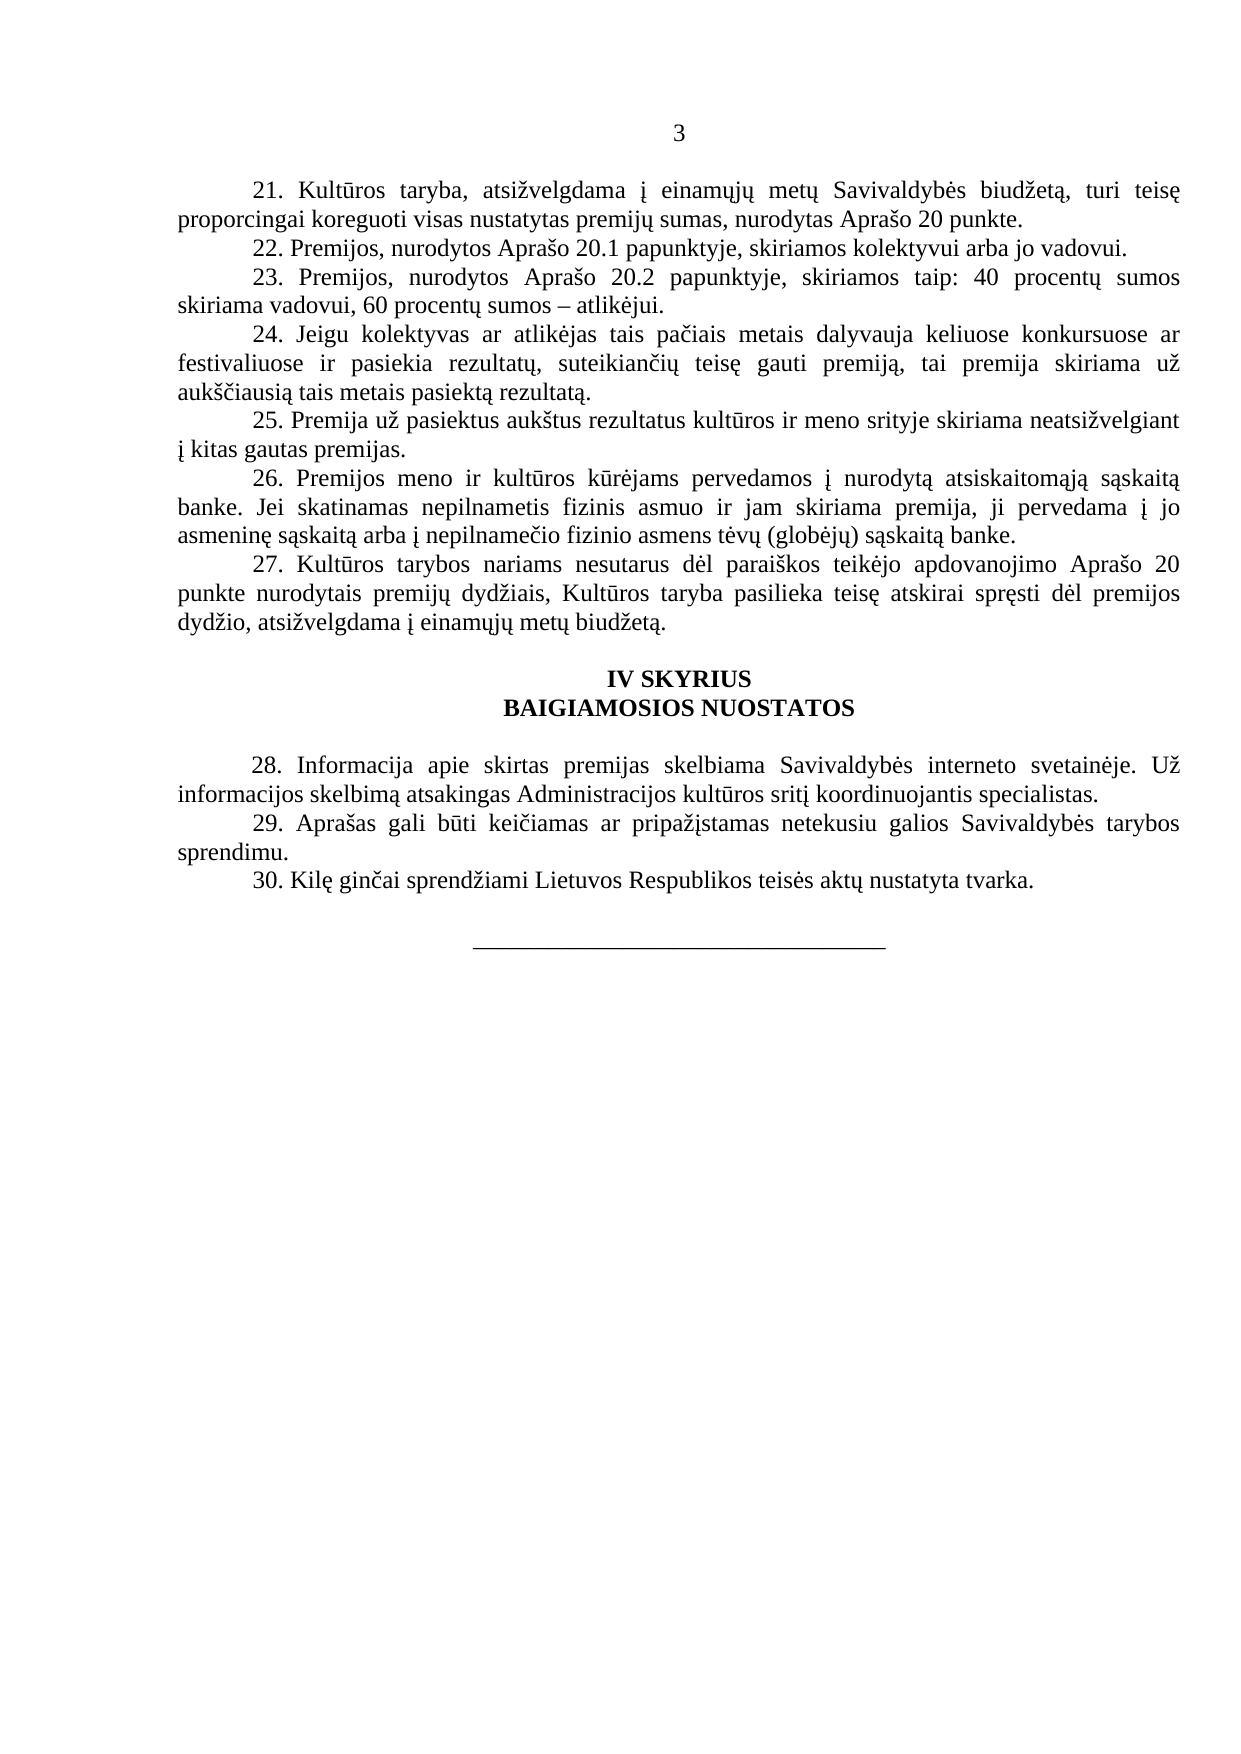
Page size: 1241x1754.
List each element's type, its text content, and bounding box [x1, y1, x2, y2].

text 25. Premija už pasiektus aukštus rezultatus kultūros ir meno srityje skiriama neatsižvelgiant į kitas gautas premijas. [177, 406, 1181, 463]
text BAIGIAMOSIOS NUOSTATOS [177, 693, 1181, 722]
text IV SKYRIUS [177, 664, 1181, 693]
text 26. Premijos meno ir kultūros kūrėjams pervedamos į nurodytą atsiskaitomąją sąskaitą banke. Jei skatinamas nepilnametis fizinis asmuo ir jam skiriama premija, ji pervedama į jo asmeninę sąskaitą arba į nepilnamečio fizinio asmens tėvų (globėjų) sąskaitą banke. [177, 463, 1181, 549]
text 21. Kultūros taryba, atsižvelgdama į einamųjų metų Savivaldybės biudžetą, turi teisę proporcingai koreguoti visas nustatytas premijų sumas, nurodytas Aprašo 20 punkte. [177, 176, 1181, 233]
text 22. Premijos, nurodytos Aprašo 20.1 papunktyje, skiriamos kolektyvui arba jo vadovui. [177, 233, 1181, 262]
text 27. Kultūros tarybos nariams nesutarus dėl paraiškos teikėjo apdovanojimo Aprašo 20 punkte nurodytais premijų dydžiais, Kultūros taryba pasilieka teisę atskirai spręsti dėl premijos dydžio, atsižvelgdama į einamųjų metų biudžetą. [177, 549, 1181, 636]
text 29. Aprašas gali būti keičiamas ar pripažįstamas netekusiu galios Savivaldybės tarybos sprendimu. [177, 808, 1181, 866]
text 28. Informacija apie skirtas premijas skelbiama Savivaldybės interneto svetainėje. Už informacijos skelbimą atsakingas Administracijos kultūros sritį koordinuojantis specialistas. [177, 751, 1181, 808]
text 30. Kilę ginčai sprendžiami Lietuvos Respublikos teisės aktų nustatyta tvarka. [177, 866, 1181, 894]
text 23. Premijos, nurodytos Aprašo 20.2 papunktyje, skiriamos taip: 40 procentų sumos skiriama vadovui, 60 procentų sumos – atlikėjui. [177, 262, 1181, 319]
text _________________________________ [177, 923, 1181, 952]
text 24. Jeigu kolektyvas ar atlikėjas tais pačiais metais dalyvauja keliuose konkursuose ar festivaliuose ir pasiekia rezultatų, suteikiančių teisę gauti premiją, tai premija skiriama už aukščiausią tais metais pasiektą rezultatą. [177, 319, 1181, 406]
